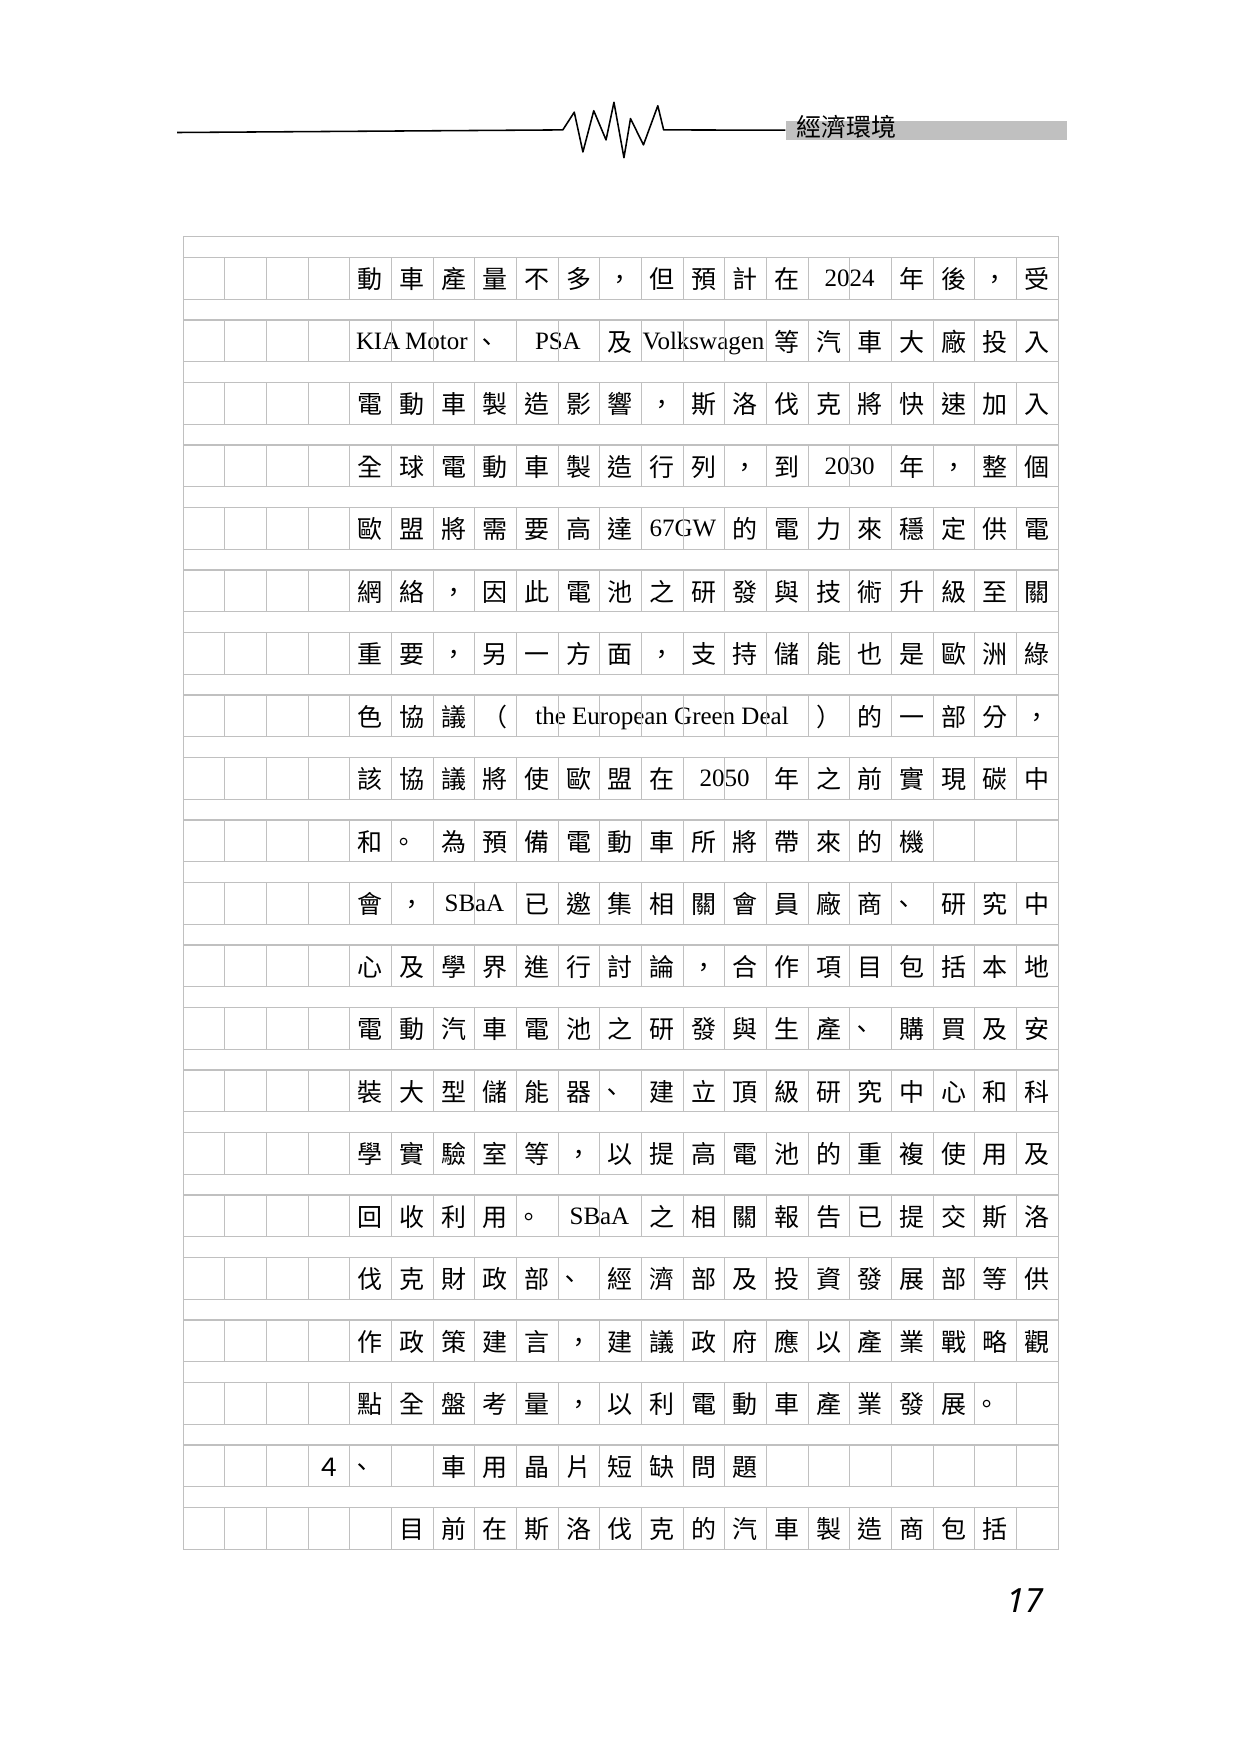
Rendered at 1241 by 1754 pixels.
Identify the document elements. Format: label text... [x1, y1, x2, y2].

text 斯洛伐克電池聯盟（Slovak Battery Alliance - SBaA）指出，即便目前斯洛伐克本地電動車產量不多，但預計在2024年後，受KIA Motor、PSA及Volkswagen等汽車大廠投入電動車製造影響，斯洛伐克將快速加入全球電動車製造行列，到2030年，整個歐盟將需要高達67GW的電力來穩定供電網絡，因此電池之研發與技術升級至關重要，另一方面，支持儲能也是歐洲綠色協議（the European Green Deal）的一部分，該協議將使歐盟在2050年之前實現碳中和。為預備電動車所將帶來的機會，SBaA已邀集相關會員廠商、研究中心及學界進行討論，合作項目包括本地電動汽車電池之研發與生產、購買及安裝大型儲能器、建立頂級研究中心和科學實驗室等，以提高電池的重複使用及回收利用。SBaA之相關報告已提交斯洛伐克財政部、經濟部及投資發展部等供作政策建言，建議政府應以產業戰略觀點全盤考量，以利電動車產業發展。 [330, 362, 1058, 382]
text 斯洛伐克電池聯盟（Slovak Battery Alliance - SBaA）指出，即便目前斯洛伐克本地電動車產量不多，但預計在2024年後，受KIA Motor、PSA及Volkswagen等汽車大廠投入電動車製造影響，斯洛伐克將快速加入全球電動車製造行列，到2030年，整個歐盟將需要高達67GW的電力來穩定供電網絡，因此電池之研發與技術升級至關重要，另一方面，支持儲能也是歐洲綠色協議（the European Green Deal）的一部分，該協議將使歐盟在2050年之前實現碳中和。為預備電動車所將帶來的機會，SBaA已邀集相關會員廠商、研究中心及學界進行討論，合作項目包括本地電動汽車電池之研發與生產、購買及安裝大型儲能器、建立頂級研究中心和科學實驗室等，以提高電池的重複使用及回收利用。SBaA之相關報告已提交斯洛伐克財政部、經濟部及投資發展部等供作政策建言，建議政府應以產業戰略觀點全盤考量，以利電動車產業發展。 [330, 487, 1058, 507]
text [850, 1446, 891, 1486]
text 片 [559, 1446, 599, 1486]
text 斯洛伐克電池聯盟（Slovak Battery Alliance - SBaA）指出，即便目前斯洛伐克本地電動車產量不多，但預計在2024年後，受KIA Motor、PSA及Volkswagen等汽車大廠投入電動車製造影響，斯洛伐克將快速加入全球電動車製造行列，到2030年，整個歐盟將需要高達67GW的電力來穩定供電網絡，因此電池之研發與技術升級至關重要，另一方面，支持儲能也是歐洲綠色協議（the European Green Deal）的一部分，該協議將使歐盟在2050年之前實現碳中和。為預備電動車所將帶來的機會，SBaA已邀集相關會員廠商、研究中心及學界進行討論，合作項目包括本地電動汽車電池之研發與生產、購買及安裝大型儲能器、建立頂級研究中心和科學實驗室等，以提高電池的重複使用及回收利用。SBaA之相關報告已提交斯洛伐克財政部、經濟部及投資發展部等供作政策建言，建議政府應以產業戰略觀點全盤考量，以利電動車產業發展。 [330, 675, 1058, 694]
text 斯洛伐克電池聯盟（Slovak Battery Alliance - SBaA）指出，即便目前斯洛伐克本地電動車產量不多，但預計在2024年後，受KIA Motor、PSA及Volkswagen等汽車大廠投入電動車製造影響，斯洛伐克將快速加入全球電動車製造行列，到2030年，整個歐盟將需要高達67GW的電力來穩定供電網絡，因此電池之研發與技術升級至關重要，另一方面，支持儲能也是歐洲綠色協議（the European Green Deal）的一部分，該協議將使歐盟在2050年之前實現碳中和。為預備電動車所將帶來的機會，SBaA已邀集相關會員廠商、研究中心及學界進行討論，合作項目包括本地電動汽車電池之研發與生產、購買及安裝大型儲能器、建立頂級研究中心和科學實驗室等，以提高電池的重複使用及回收利用。SBaA之相關報告已提交斯洛伐克財政部、經濟部及投資發展部等供作政策建言，建議政府應以產業戰略觀點全盤考量，以利電動車產業發展。 [330, 1237, 1058, 1257]
text [281, 1425, 1058, 1444]
text 斯洛伐克電池聯盟（Slovak Battery Alliance - SBaA）指出，即便目前斯洛伐克本地電動車產量不多，但預計在2024年後，受KIA Motor、PSA及Volkswagen等汽車大廠投入電動車製造影響，斯洛伐克將快速加入全球電動車製造行列，到2030年，整個歐盟將需要高達67GW的電力來穩定供電網絡，因此電池之研發與技術升級至關重要，另一方面，支持儲能也是歐洲綠色協議（the European Green Deal）的一部分，該協議將使歐盟在2050年之前實現碳中和。為預備電動車所將帶來的機會，SBaA已邀集相關會員廠商、研究中心及學界進行討論，合作項目包括本地電動汽車電池之研發與生產、購買及安裝大型儲能器、建立頂級研究中心和科學實驗室等，以提高電池的重複使用及回收利用。SBaA之相關報告已提交斯洛伐克財政部、經濟部及投資發展部等供作政策建言，建議政府應以產業戰略觀點全盤考量，以利電動車產業發展。 [330, 987, 1058, 1007]
text 斯洛伐克電池聯盟（Slovak Battery Alliance - SBaA）指出，即便目前斯洛伐克本地電動車產量不多，但預計在2024年後，受KIA Motor、PSA及Volkswagen等汽車大廠投入電動車製造影響，斯洛伐克將快速加入全球電動車製造行列，到2030年，整個歐盟將需要高達67GW的電力來穩定供電網絡，因此電池之研發與技術升級至關重要，另一方面，支持儲能也是歐洲綠色協議（the European Green Deal）的一部分，該協議將使歐盟在2050年之前實現碳中和。為預備電動車所將帶來的機會，SBaA已邀集相關會員廠商、研究中心及學界進行討論，合作項目包括本地電動汽車電池之研發與生產、購買及安裝大型儲能器、建立頂級研究中心和科學實驗室等，以提高電池的重複使用及回收利用。SBaA之相關報告已提交斯洛伐克財政部、經濟部及投資發展部等供作政策建言，建議政府應以產業戰略觀點全盤考量，以利電動車產業發展。 [330, 862, 1058, 882]
text 問 [684, 1446, 724, 1486]
text 晶 [517, 1446, 558, 1486]
text [1017, 1446, 1058, 1486]
text 斯洛伐克電池聯盟（Slovak Battery Alliance - SBaA）指出，即便目前斯洛伐克本地電動車產量不多，但預計在2024年後，受KIA Motor、PSA及Volkswagen等汽車大廠投入電動車製造影響，斯洛伐克將快速加入全球電動車製造行列，到2030年，整個歐盟將需要高達67GW的電力來穩定供電網絡，因此電池之研發與技術升級至關重要，另一方面，支持儲能也是歐洲綠色協議（the European Green Deal）的一部分，該協議將使歐盟在2050年之前實現碳中和。為預備電動車所將帶來的機會，SBaA已邀集相關會員廠商、研究中心及學界進行討論，合作項目包括本地電動汽車電池之研發與生產、購買及安裝大型儲能器、建立頂級研究中心和科學實驗室等，以提高電池的重複使用及回收利用。SBaA之相關報告已提交斯洛伐克財政部、經濟部及投資發展部等供作政策建言，建議政府應以產業戰略觀點全盤考量，以利電動車產業發展。 [330, 612, 1058, 632]
text 缺 [642, 1446, 683, 1486]
text 車 [434, 1446, 474, 1486]
text 斯洛伐克電池聯盟（Slovak Battery Alliance - SBaA）指出，即便目前斯洛伐克本地電動車產量不多，但預計在2024年後，受KIA Motor、PSA及Volkswagen等汽車大廠投入電動車製造影響，斯洛伐克將快速加入全球電動車製造行列，到2030年，整個歐盟將需要高達67GW的電力來穩定供電網絡，因此電池之研發與技術升級至關重要，另一方面，支持儲能也是歐洲綠色協議（the European Green Deal）的一部分，該協議將使歐盟在2050年之前實現碳中和。為預備電動車所將帶來的機會，SBaA已邀集相關會員廠商、研究中心及學界進行討論，合作項目包括本地電動汽車電池之研發與生產、購買及安裝大型儲能器、建立頂級研究中心和科學實驗室等，以提高電池的重複使用及回收利用。SBaA之相關報告已提交斯洛伐克財政部、經濟部及投資發展部等供作政策建言，建議政府應以產業戰略觀點全盤考量，以利電動車產業發展。 [330, 1300, 1058, 1319]
text 題 [725, 1446, 766, 1486]
text ４ [309, 1446, 349, 1486]
text 斯洛伐克電池聯盟（Slovak Battery Alliance - SBaA）指出，即便目前斯洛伐克本地電動車產量不多，但預計在2024年後，受KIA Motor、PSA及Volkswagen等汽車大廠投入電動車製造影響，斯洛伐克將快速加入全球電動車製造行列，到2030年，整個歐盟將需要高達67GW的電力來穩定供電網絡，因此電池之研發與技術升級至關重要，另一方面，支持儲能也是歐洲綠色協議（the European Green Deal）的一部分，該協議將使歐盟在2050年之前實現碳中和。為預備電動車所將帶來的機會，SBaA已邀集相關會員廠商、研究中心及學界進行討論，合作項目包括本地電動汽車電池之研發與生產、購買及安裝大型儲能器、建立頂級研究中心和科學實驗室等，以提高電池的重複使用及回收利用。SBaA之相關報告已提交斯洛伐克財政部、經濟部及投資發展部等供作政策建言，建議政府應以產業戰略觀點全盤考量，以利電動車產業發展。 [330, 1050, 1058, 1069]
text 斯洛伐克電池聯盟（Slovak Battery Alliance - SBaA）指出，即便目前斯洛伐克本地電動車產量不多，但預計在2024年後，受KIA Motor、PSA及Volkswagen等汽車大廠投入電動車製造影響，斯洛伐克將快速加入全球電動車製造行列，到2030年，整個歐盟將需要高達67GW的電力來穩定供電網絡，因此電池之研發與技術升級至關重要，另一方面，支持儲能也是歐洲綠色協議（the European Green Deal）的一部分，該協議將使歐盟在2050年之前實現碳中和。為預備電動車所將帶來的機會，SBaA已邀集相關會員廠商、研究中心及學界進行討論，合作項目包括本地電動汽車電池之研發與生產、購買及安裝大型儲能器、建立頂級研究中心和科學實驗室等，以提高電池的重複使用及回收利用。SBaA之相關報告已提交斯洛伐克財政部、經濟部及投資發展部等供作政策建言，建議政府應以產業戰略觀點全盤考量，以利電動車產業發展。 [330, 800, 1058, 819]
text 短 [600, 1446, 641, 1486]
text [281, 1446, 308, 1486]
text 斯洛伐克電池聯盟（Slovak Battery Alliance - SBaA）指出，即便目前斯洛伐克本地電動車產量不多，但預計在2024年後，受KIA Motor、PSA及Volkswagen等汽車大廠投入電動車製造影響，斯洛伐克將快速加入全球電動車製造行列，到2030年，整個歐盟將需要高達67GW的電力來穩定供電網絡，因此電池之研發與技術升級至關重要，另一方面，支持儲能也是歐洲綠色協議（the European Green Deal）的一部分，該協議將使歐盟在2050年之前實現碳中和。為預備電動車所將帶來的機會，SBaA已邀集相關會員廠商、研究中心及學界進行討論，合作項目包括本地電動汽車電池之研發與生產、購買及安裝大型儲能器、建立頂級研究中心和科學實驗室等，以提高電池的重複使用及回收利用。SBaA之相關報告已提交斯洛伐克財政部、經濟部及投資發展部等供作政策建言，建議政府應以產業戰略觀點全盤考量，以利電動車產業發展。 [330, 1112, 1058, 1132]
text [767, 1446, 808, 1486]
text [392, 1446, 433, 1486]
text 斯洛伐克電池聯盟（Slovak Battery Alliance - SBaA）指出，即便目前斯洛伐克本地電動車產量不多，但預計在2024年後，受KIA Motor、PSA及Volkswagen等汽車大廠投入電動車製造影響，斯洛伐克將快速加入全球電動車製造行列，到2030年，整個歐盟將需要高達67GW的電力來穩定供電網絡，因此電池之研發與技術升級至關重要，另一方面，支持儲能也是歐洲綠色協議（the European Green Deal）的一部分，該協議將使歐盟在2050年之前實現碳中和。為預備電動車所將帶來的機會，SBaA已邀集相關會員廠商、研究中心及學界進行討論，合作項目包括本地電動汽車電池之研發與生產、購買及安裝大型儲能器、建立頂級研究中心和科學實驗室等，以提高電池的重複使用及回收利用。SBaA之相關報告已提交斯洛伐克財政部、經濟部及投資發展部等供作政策建言，建議政府應以產業戰略觀點全盤考量，以利電動車產業發展。 [330, 550, 1058, 569]
text 斯洛伐克電池聯盟（Slovak Battery Alliance - SBaA）指出，即便目前斯洛伐克本地電動車產量不多，但預計在2024年後，受KIA Motor、PSA及Volkswagen等汽車大廠投入電動車製造影響，斯洛伐克將快速加入全球電動車製造行列，到2030年，整個歐盟將需要高達67GW的電力來穩定供電網絡，因此電池之研發與技術升級至關重要，另一方面，支持儲能也是歐洲綠色協議（the European Green Deal）的一部分，該協議將使歐盟在2050年之前實現碳中和。為預備電動車所將帶來的機會，SBaA已邀集相關會員廠商、研究中心及學界進行討論，合作項目包括本地電動汽車電池之研發與生產、購買及安裝大型儲能器、建立頂級研究中心和科學實驗室等，以提高電池的重複使用及回收利用。SBaA之相關報告已提交斯洛伐克財政部、經濟部及投資發展部等供作政策建言，建議政府應以產業戰略觀點全盤考量，以利電動車產業發展。 [330, 237, 1058, 257]
text 斯洛伐克電池聯盟（Slovak Battery Alliance - SBaA）指出，即便目前斯洛伐克本地電動車產量不多，但預計在2024年後，受KIA Motor、PSA及Volkswagen等汽車大廠投入電動車製造影響，斯洛伐克將快速加入全球電動車製造行列，到2030年，整個歐盟將需要高達67GW的電力來穩定供電網絡，因此電池之研發與技術升級至關重要，另一方面，支持儲能也是歐洲綠色協議（the European Green Deal）的一部分，該協議將使歐盟在2050年之前實現碳中和。為預備電動車所將帶來的機會，SBaA已邀集相關會員廠商、研究中心及學界進行討論，合作項目包括本地電動汽車電池之研發與生產、購買及安裝大型儲能器、建立頂級研究中心和科學實驗室等，以提高電池的重複使用及回收利用。SBaA之相關報告已提交斯洛伐克財政部、經濟部及投資發展部等供作政策建言，建議政府應以產業戰略觀點全盤考量，以利電動車產業發展。 [330, 1362, 1058, 1382]
text 斯洛伐克電池聯盟（Slovak Battery Alliance - SBaA）指出，即便目前斯洛伐克本地電動車產量不多，但預計在2024年後，受KIA Motor、PSA及Volkswagen等汽車大廠投入電動車製造影響，斯洛伐克將快速加入全球電動車製造行列，到2030年，整個歐盟將需要高達67GW的電力來穩定供電網絡，因此電池之研發與技術升級至關重要，另一方面，支持儲能也是歐洲綠色協議（the European Green Deal）的一部分，該協議將使歐盟在2050年之前實現碳中和。為預備電動車所將帶來的機會，SBaA已邀集相關會員廠商、研究中心及學界進行討論，合作項目包括本地電動汽車電池之研發與生產、購買及安裝大型儲能器、建立頂級研究中心和科學實驗室等，以提高電池的重複使用及回收利用。SBaA之相關報告已提交斯洛伐克財政部、經濟部及投資發展部等供作政策建言，建議政府應以產業戰略觀點全盤考量，以利電動車產業發展。 [330, 925, 1058, 944]
text 用 [475, 1446, 516, 1486]
text [975, 1446, 1016, 1486]
text 、 [350, 1446, 391, 1486]
text 斯洛伐克電池聯盟（Slovak Battery Alliance - SBaA）指出，即便目前斯洛伐克本地電動車產量不多，但預計在2024年後，受KIA Motor、PSA及Volkswagen等汽車大廠投入電動車製造影響，斯洛伐克將快速加入全球電動車製造行列，到2030年，整個歐盟將需要高達67GW的電力來穩定供電網絡，因此電池之研發與技術升級至關重要，另一方面，支持儲能也是歐洲綠色協議（the European Green Deal）的一部分，該協議將使歐盟在2050年之前實現碳中和。為預備電動車所將帶來的機會，SBaA已邀集相關會員廠商、研究中心及學界進行討論，合作項目包括本地電動汽車電池之研發與生產、購買及安裝大型儲能器、建立頂級研究中心和科學實驗室等，以提高電池的重複使用及回收利用。SBaA之相關報告已提交斯洛伐克財政部、經濟部及投資發展部等供作政策建言，建議政府應以產業戰略觀點全盤考量，以利電動車產業發展。 [330, 425, 1058, 444]
text [892, 1446, 933, 1486]
text [809, 1446, 849, 1486]
text 斯洛伐克電池聯盟（Slovak Battery Alliance - SBaA）指出，即便目前斯洛伐克本地電動車產量不多，但預計在2024年後，受KIA Motor、PSA及Volkswagen等汽車大廠投入電動車製造影響，斯洛伐克將快速加入全球電動車製造行列，到2030年，整個歐盟將需要高達67GW的電力來穩定供電網絡，因此電池之研發與技術升級至關重要，另一方面，支持儲能也是歐洲綠色協議（the European Green Deal）的一部分，該協議將使歐盟在2050年之前實現碳中和。為預備電動車所將帶來的機會，SBaA已邀集相關會員廠商、研究中心及學界進行討論，合作項目包括本地電動汽車電池之研發與生產、購買及安裝大型儲能器、建立頂級研究中心和科學實驗室等，以提高電池的重複使用及回收利用。SBaA之相關報告已提交斯洛伐克財政部、經濟部及投資發展部等供作政策建言，建議政府應以產業戰略觀點全盤考量，以利電動車產業發展。 [330, 300, 1058, 319]
text 斯洛伐克電池聯盟（Slovak Battery Alliance - SBaA）指出，即便目前斯洛伐克本地電動車產量不多，但預計在2024年後，受KIA Motor、PSA及Volkswagen等汽車大廠投入電動車製造影響，斯洛伐克將快速加入全球電動車製造行列，到2030年，整個歐盟將需要高達67GW的電力來穩定供電網絡，因此電池之研發與技術升級至關重要，另一方面，支持儲能也是歐洲綠色協議（the European Green Deal）的一部分，該協議將使歐盟在2050年之前實現碳中和。為預備電動車所將帶來的機會，SBaA已邀集相關會員廠商、研究中心及學界進行討論，合作項目包括本地電動汽車電池之研發與生產、購買及安裝大型儲能器、建立頂級研究中心和科學實驗室等，以提高電池的重複使用及回收利用。SBaA之相關報告已提交斯洛伐克財政部、經濟部及投資發展部等供作政策建言，建議政府應以產業戰略觀點全盤考量，以利電動車產業發展。 [330, 737, 1058, 757]
text [934, 1446, 974, 1486]
text 目前在斯洛伐克的汽車製造商包括Volkswagen、Jaguar Land Rover、Kia Motor、PSA Peugeot Citroen等，根據斯國媒體報導，2021年晶片短缺問題似乎影響Volkswagen在Bratislava汽車工廠生產的部分車型，但Volkswagen已對外說明問題已被解決；Kia汽車表示，自去年10月起已透過供應鏈的修改預先避免了晶片短缺問題；Jaguar Land Rover於Nitra工業區的廠房仍按標準兩班制運作；PSA在Trnava工廠亦按預定之計畫排程製造，皆未受晶片短缺影響。惟Stellantis在Trnava工廠於2021年3月受車用晶片短缺影響已出現停工情形。 [330, 1487, 1058, 1507]
text 斯洛伐克電池聯盟（Slovak Battery Alliance - SBaA）指出，即便目前斯洛伐克本地電動車產量不多，但預計在2024年後，受KIA Motor、PSA及Volkswagen等汽車大廠投入電動車製造影響，斯洛伐克將快速加入全球電動車製造行列，到2030年，整個歐盟將需要高達67GW的電力來穩定供電網絡，因此電池之研發與技術升級至關重要，另一方面，支持儲能也是歐洲綠色協議（the European Green Deal）的一部分，該協議將使歐盟在2050年之前實現碳中和。為預備電動車所將帶來的機會，SBaA已邀集相關會員廠商、研究中心及學界進行討論，合作項目包括本地電動汽車電池之研發與生產、購買及安裝大型儲能器、建立頂級研究中心和科學實驗室等，以提高電池的重複使用及回收利用。SBaA之相關報告已提交斯洛伐克財政部、經濟部及投資發展部等供作政策建言，建議政府應以產業戰略觀點全盤考量，以利電動車產業發展。 [330, 1175, 1058, 1194]
